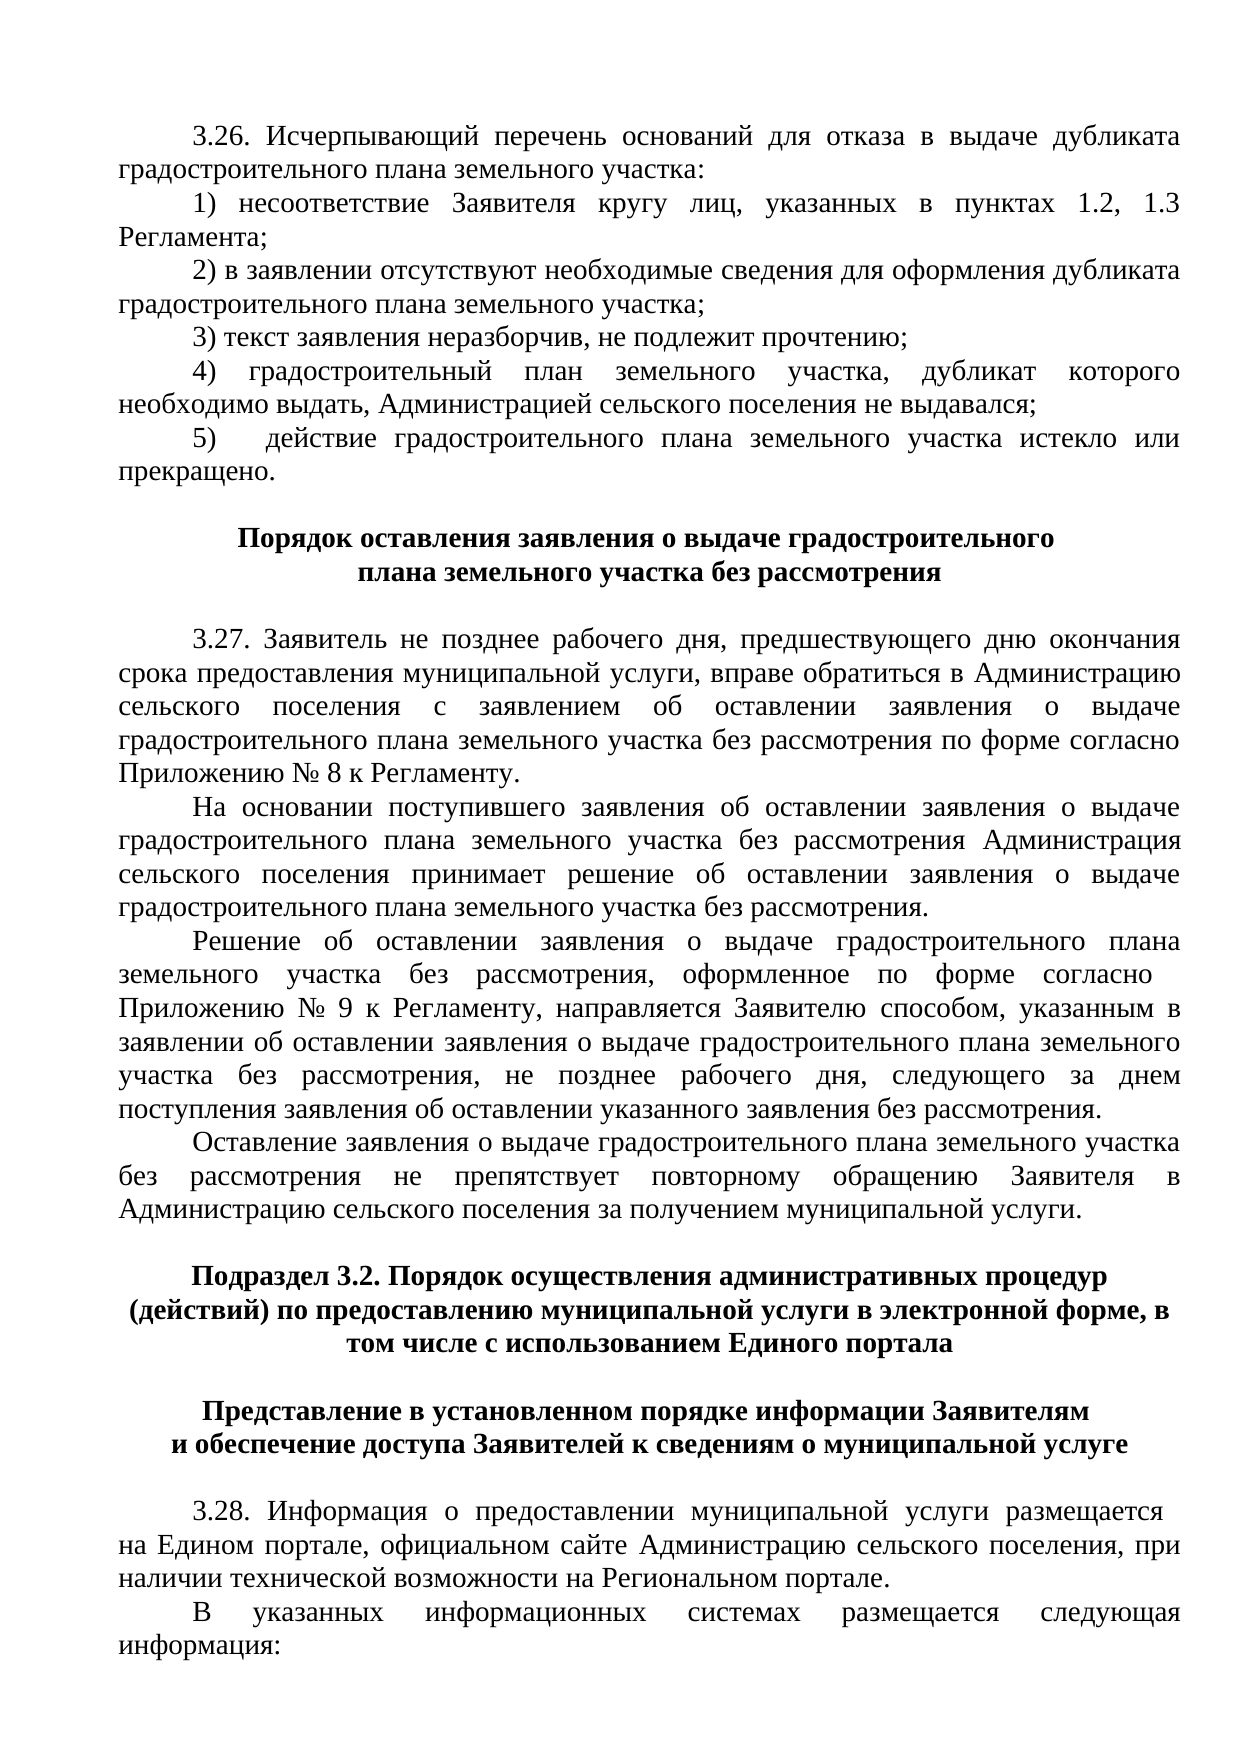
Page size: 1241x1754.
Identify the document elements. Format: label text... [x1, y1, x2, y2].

text Порядок оставления заявления о выдаче градостроительного [118, 521, 1181, 554]
text 3.28. Информация о предоставлении муниципальной услуги размещается на Едином портале, официальном сайте Администрацию сельского поселения, при наличии технической возможности на Региональном портале. [118, 1493, 1181, 1594]
text 3.27. Заявитель не позднее рабочего дня, предшествующего дню окончания срока предоставления муниципальной услуги, вправе обратиться в Администрацию сельского поселения с заявлением об оставлении заявления о выдаче градостроительного плана земельного участка без рассмотрения по форме согласно Приложению № 8 к Регламенту. [118, 621, 1181, 789]
text 3) текст заявления неразборчив, не подлежит прочтению; [192, 319, 1181, 353]
text В указанных информационных системах размещается следующая информация: [118, 1594, 1181, 1661]
text плана земельного участка без рассмотрения [118, 554, 1181, 588]
text Решение об оставлении заявления о выдаче градостроительного плана земельного участка без рассмотрения, оформленное по форме согласно Приложению № 9 к Регламенту, направляется Заявителю способом, указанным в заявлении об оставлении заявления о выдаче градостроительного плана земельного участка без рассмотрения, не позднее рабочего дня, следующего за днем поступления заявления об оставлении указанного заявления без рассмотрения. [118, 923, 1181, 1124]
text Оставление заявления о выдаче градостроительного плана земельного участка без рассмотрения не препятствует повторному обращению Заявителя в Администрацию сельского поселения за получением муниципальной услуги. [118, 1124, 1181, 1225]
text Подраздел 3.2. Порядок осуществления административных процедур (действий) по предоставлению муниципальной услуги в электронной форме, в том числе с использованием Единого портала [118, 1258, 1181, 1359]
text 3.26. Исчерпывающий перечень оснований для отказа в выдаче дубликата градостроительного плана земельного участка: [118, 118, 1181, 185]
list действие градостроительного плана земельного участка истекло или прекращено. [118, 420, 1181, 487]
text 4) градостроительный план земельного участка, дубликат которого необходимо выдать, Администрацией сельского поселения не выдавался; [118, 353, 1181, 420]
text Представление в установленном порядке информации Заявителям и обеспечение доступа Заявителей к сведениям о муниципальной услуге [118, 1393, 1181, 1460]
text На основании поступившего заявления об оставлении заявления о выдаче градостроительного плана земельного участка без рассмотрения Администрация сельского поселения принимает решение об оставлении заявления о выдаче градостроительного плана земельного участка без рассмотрения. [118, 789, 1181, 923]
text 2) в заявлении отсутствуют необходимые сведения для оформления дубликата градостроительного плана земельного участка; [118, 252, 1181, 319]
text 1) несоответствие Заявителя кругу лиц, указанных в пунктах 1.2, 1.3 Регламента; [118, 185, 1181, 252]
